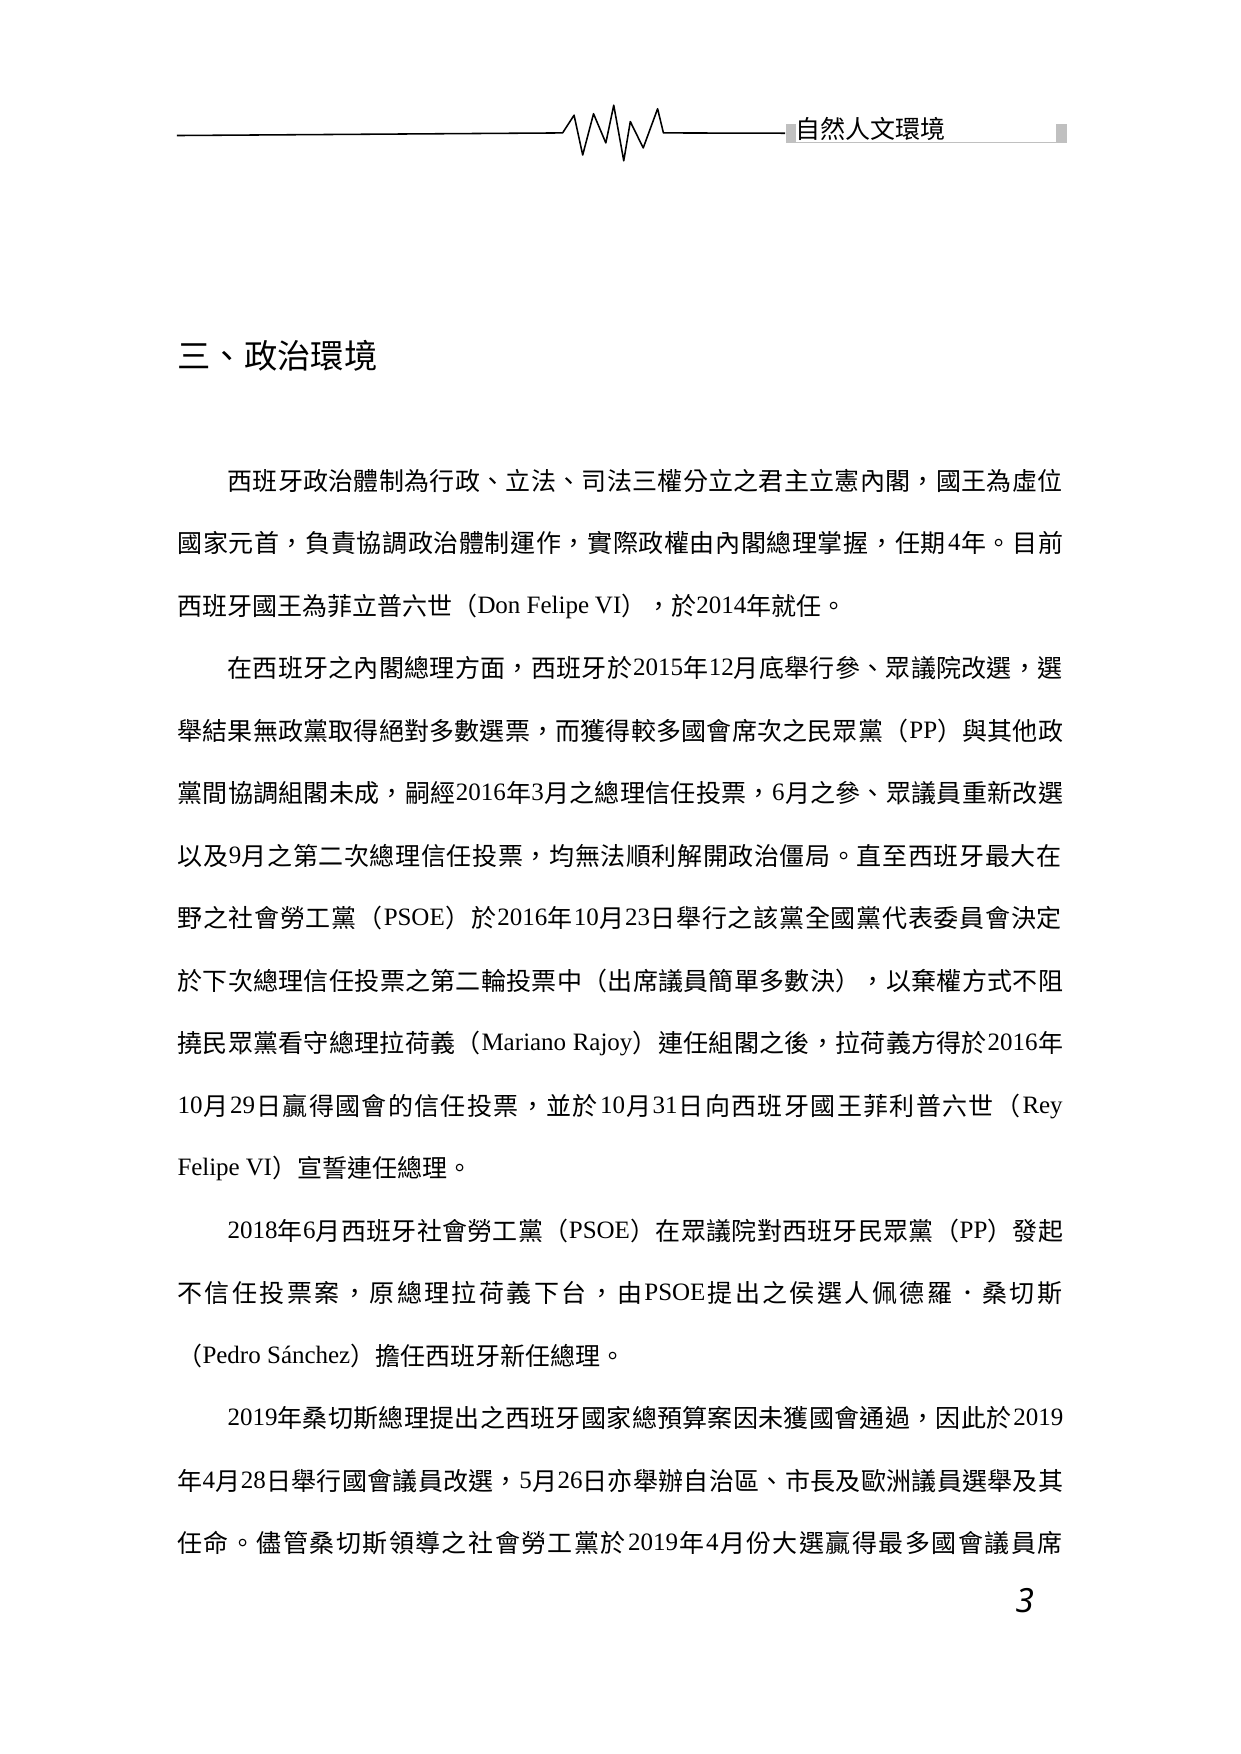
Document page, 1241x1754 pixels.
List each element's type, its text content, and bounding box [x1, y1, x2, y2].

text 三、政治環境 [177, 313, 1063, 375]
text 2019年桑切斯總理提出之西班牙國家總預算案因未獲國會通過，因此於2019年4月28日舉行國會議員改選，5月26日亦舉辦自治區、市長及歐洲議員選舉及其任命。儘管桑切斯領導之社會勞工黨於2019年4月份大選贏得最多國會議員席 [177, 1375, 1063, 1563]
text 在西班牙之內閣總理方面，西班牙於2015年12月底舉行參、眾議院改選，選舉結果無政黨取得絕對多數選票，而獲得較多國會席次之民眾黨（PP）與其他政黨間協調組閣未成，嗣經2016年3月之總理信任投票，6月之參、眾議員重新改選以及9月之第二次總理信任投票，均無法順利解開政治僵局。直至西班牙最大在野之社會勞工黨（PSOE）於2016年10月23日舉行之該黨全國黨代表委員會決定於下次總理信任投票之第二輪投票中（出席議員簡單多數決），以棄權方式不阻撓民眾黨看守總理拉荷義（Mariano Rajoy）連任組閣之後，拉荷義方得於2016年10月29日贏得國會的信任投票，並於10月31日向西班牙國王菲利普六世（Rey Felipe VI）宣誓連任總理。 [177, 625, 1063, 1188]
text 2018年6月西班牙社會勞工黨（PSOE）在眾議院對西班牙民眾黨（PP）發起不信任投票案，原總理拉荷義下台，由PSOE提出之侯選人佩德羅．桑切斯（Pedro Sánchez）擔任西班牙新任總理。 [177, 1188, 1063, 1375]
text 西班牙政治體制為行政、立法、司法三權分立之君主立憲內閣，國王為虛位國家元首，負責協調政治體制運作，實際政權由內閣總理掌握，任期4年。目前西班牙國王為菲立普六世（Don Felipe VI），於2014年就任。 [177, 438, 1063, 625]
